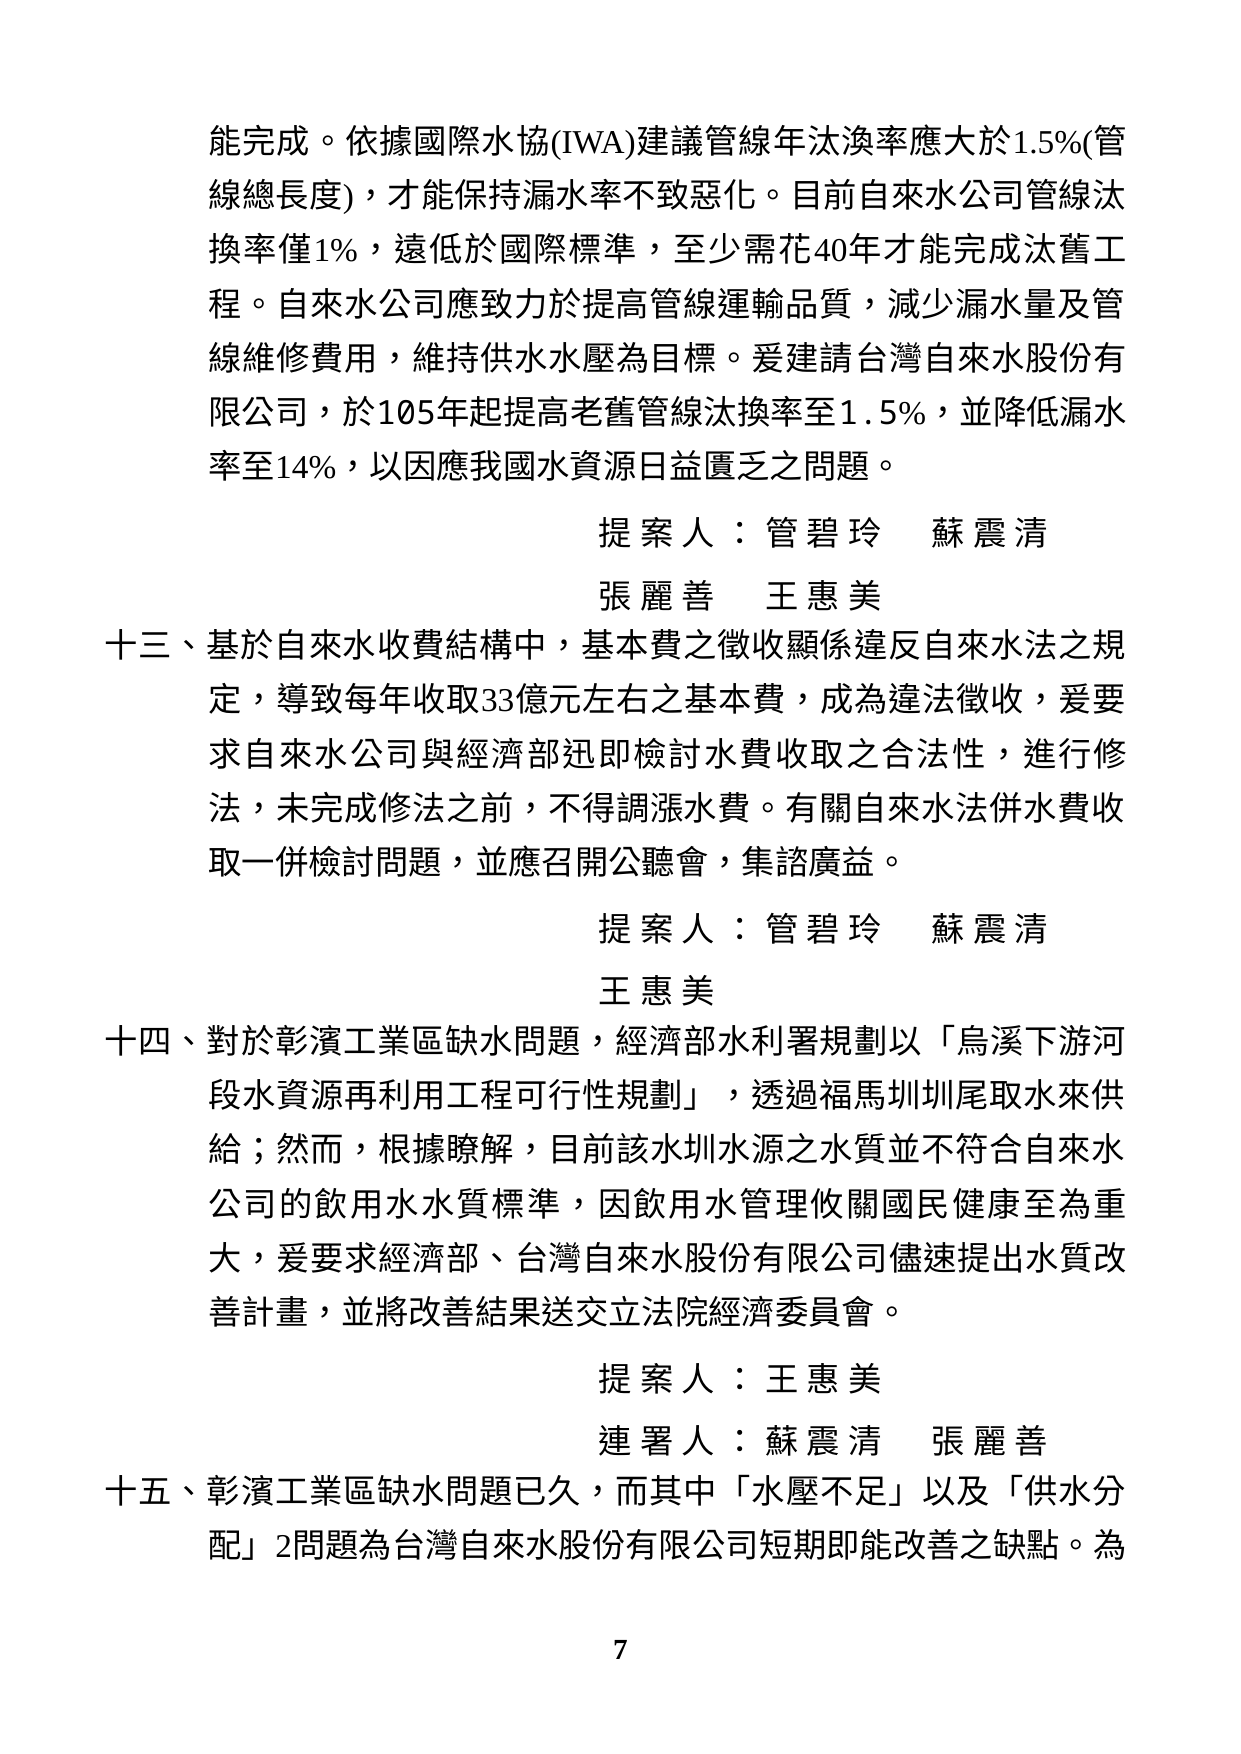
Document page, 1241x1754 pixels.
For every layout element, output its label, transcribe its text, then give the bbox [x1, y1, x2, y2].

text 能完成。依據國際水協(IWA)建議管線年汰渙率應大於1.5%(管線總長度)，才能保持漏水率不致惡化。目前自來水公司管線汰換率僅1%，遠低於國際標準，至少需花40年才能完成汰舊工程。自來水公司應致力於提高管線運輸品質，減少漏水量及管線維修費用，維持供水水壓為目標。爰建請台灣自來水股份有限公司，於105年起提高老舊管線汰換率至1.5%，並降低漏水率至14%，以因應我國水資源日益匱乏之問題。 [104, 110, 1127, 489]
text 十五、彰濱工業區缺水問題已久，而其中「水壓不足」以及「供水分配」2問題為台灣自來水股份有限公司短期即能改善之缺點。為 [104, 1460, 1127, 1568]
text 提案人：王惠美 [589, 1335, 1105, 1398]
text 連署人：蘇震清 張麗善 [589, 1398, 1105, 1460]
text 十三、基於自來水收費結構中，基本費之徵收顯係違反自來水法之規定，導致每年收取33億元左右之基本費，成為違法徵收，爰要求自來水公司與經濟部迅即檢討水費收取之合法性，進行修法，未完成修法之前，不得調漲水費。有關自來水法併水費收取一併檢討問題，並應召開公聽會，集諮廣益。 [104, 614, 1127, 885]
text 十四、對於彰濱工業區缺水問題，經濟部水利署規劃以「烏溪下游河段水資源再利用工程可行性規劃」，透過福馬圳圳尾取水來供給；然而，根據瞭解，目前該水圳水源之水質並不符合自來水公司的飲用水水質標準，因飲用水管理攸關國民健康至為重大，爰要求經濟部、台灣自來水股份有限公司儘速提出水質改善計畫，並將改善結果送交立法院經濟委員會。 [104, 1010, 1127, 1335]
text 提案人：管碧玲 蘇震清 王惠美 [589, 885, 1105, 1010]
text 提案人：管碧玲 蘇震清 張麗善 王惠美 [589, 489, 1105, 614]
